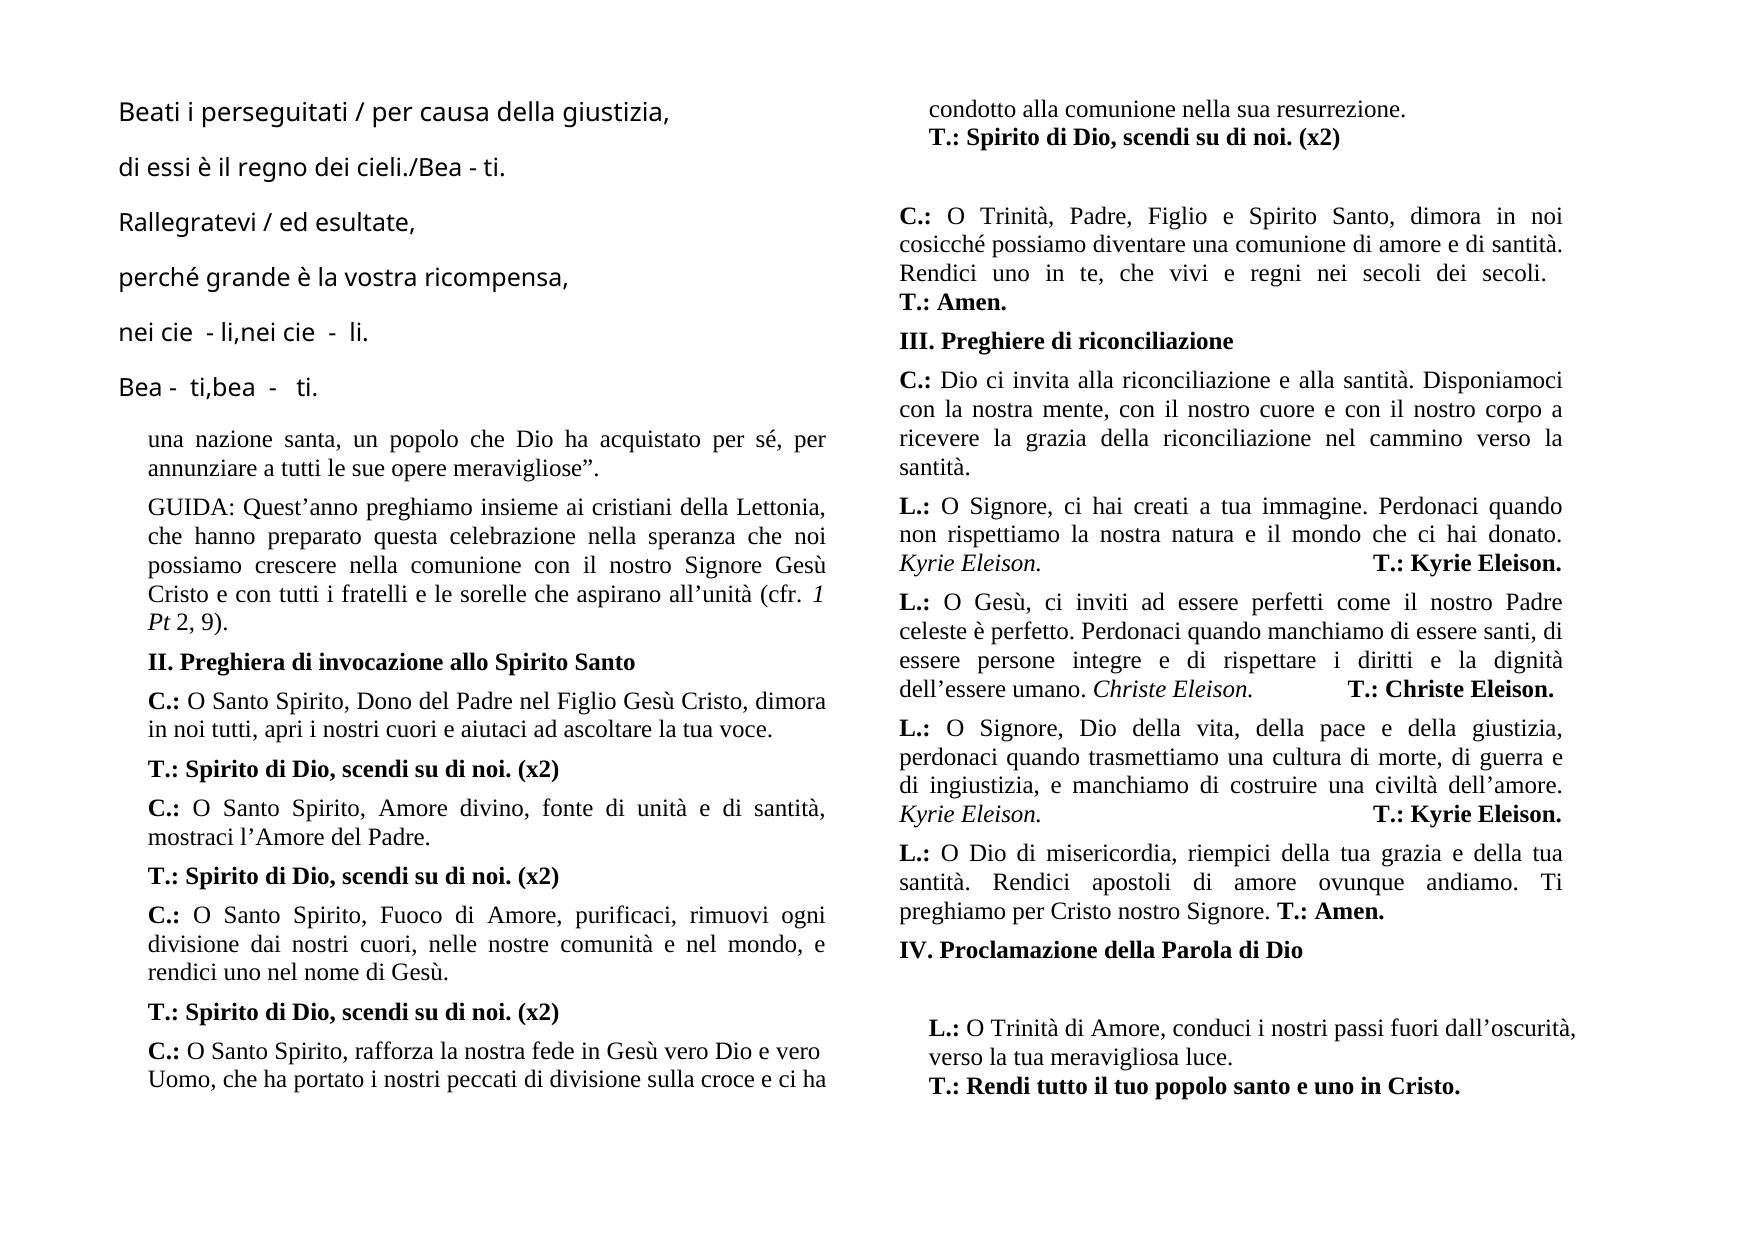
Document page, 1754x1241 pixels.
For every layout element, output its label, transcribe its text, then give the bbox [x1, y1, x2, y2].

text C.: O Santo Spirito, Amore divino, fonte di unità e di santità, mostraci l’Amore del Padre. [148, 793, 827, 850]
text di essi è il regno dei cieli./Bea - ti. [118, 150, 825, 184]
text C.: Dio ci invita alla riconciliazione e alla santità. Disponiamoci con la nostra mente, con il nostro cuore e con il nostro corpo a ricevere la grazia della riconciliazione nel cammino verso la santità. [899, 365, 1564, 480]
text C.: O Santo Spirito, Dono del Padre nel Figlio Gesù Cristo, dimora in noi tutti, apri i nostri cuori e aiutaci ad ascoltare la tua voce. [148, 686, 827, 743]
text GUIDA: Quest’anno preghiamo insieme ai cristiani della Lettonia, che hanno preparato questa celebrazione nella speranza che noi possiamo crescere nella comunione con il nostro Signore Gesù Cristo e con tutti i fratelli e le sorelle che aspirano all’unità (cfr. 1 Pt 2, 9). [148, 492, 827, 636]
text T.: Spirito di Dio, scendi su di noi. (x2) [148, 997, 827, 1025]
text nei cie - li,nei cie - li. [118, 315, 825, 349]
text perché grande è la vostra ricompensa, [118, 260, 825, 294]
text Rallegratevi / ed esultate, [118, 205, 825, 239]
text Bea - ti,bea - ti. [118, 369, 825, 404]
text L.: O Signore, ci hai creati a tua immagine. Perdonaci quando non rispettiamo la nostra natura e il mondo che ci hai donato. Kyrie Eleison. T.: Kyrie Eleison. [899, 491, 1564, 577]
text T.: Spirito di Dio, scendi su di noi. (x2) [148, 754, 827, 782]
text condotto alla comunione nella sua resurrezione. T.: Spirito di Dio, scendi su di noi. (x2) [929, 94, 1608, 151]
text L.: O Trinità di Amore, conduci i nostri passi fuori dall’oscurità, verso la tua meravigliosa luce. T.: Rendi tutto il tuo popolo santo e uno in Cristo. [929, 1013, 1606, 1099]
text L.: O Gesù, ci inviti ad essere perfetti come il nostro Padre celeste è perfetto. Perdonaci quando manchiamo di essere santi, di essere persone integre e di rispettare i diritti e la dignità dell’essere umano. Christe Eleison. T.: Christe Eleison. [899, 587, 1564, 702]
text Beati i perseguitati / per causa della giustizia, [118, 94, 825, 129]
text T.: Spirito di Dio, scendi su di noi. (x2) [148, 861, 827, 889]
text II. Preghiera di invocazione allo Spirito Santo [148, 647, 827, 675]
text L.: O Dio di misericordia, riempici della tua grazia e della tua santità. Rendici apostoli di amore ovunque andiamo. Ti preghiamo per Cristo nostro Signore. T.: Amen. [899, 838, 1564, 924]
text C.: O Trinità, Padre, Figlio e Spirito Santo, dimora in noi cosicché possiamo diventare una comunione di amore e di santità. Rendici uno in te, che vivi e regni nei secoli dei secoli. T.: Amen. [899, 201, 1564, 316]
text L.: O Signore, Dio della vita, della pace e della giustizia, perdonaci quando trasmettiamo una cultura di morte, di guerra e di ingiustizia, e manchiamo di costruire una civiltà dell’amore. Kyrie Eleison. T.: Kyrie Eleison. [899, 713, 1564, 828]
text C.: O Santo Spirito, rafforza la nostra fede in Gesù vero Dio e vero Uomo, che ha portato i nostri peccati di divisione sulla croce e ci ha [148, 1036, 827, 1093]
text una nazione santa, un popolo che Dio ha acquistato per sé, per annunziare a tutti le sue opere meravigliose”. [148, 424, 827, 482]
text IV. Proclamazione della Parola di Dio [899, 935, 1564, 964]
text C.: O Santo Spirito, Fuoco di Amore, purificaci, rimuovi ogni divisione dai nostri cuori, nelle nostre comunità e nel mondo, e rendici uno nel nome di Gesù. [148, 900, 827, 986]
text III. Preghiere di riconciliazione [899, 326, 1564, 355]
